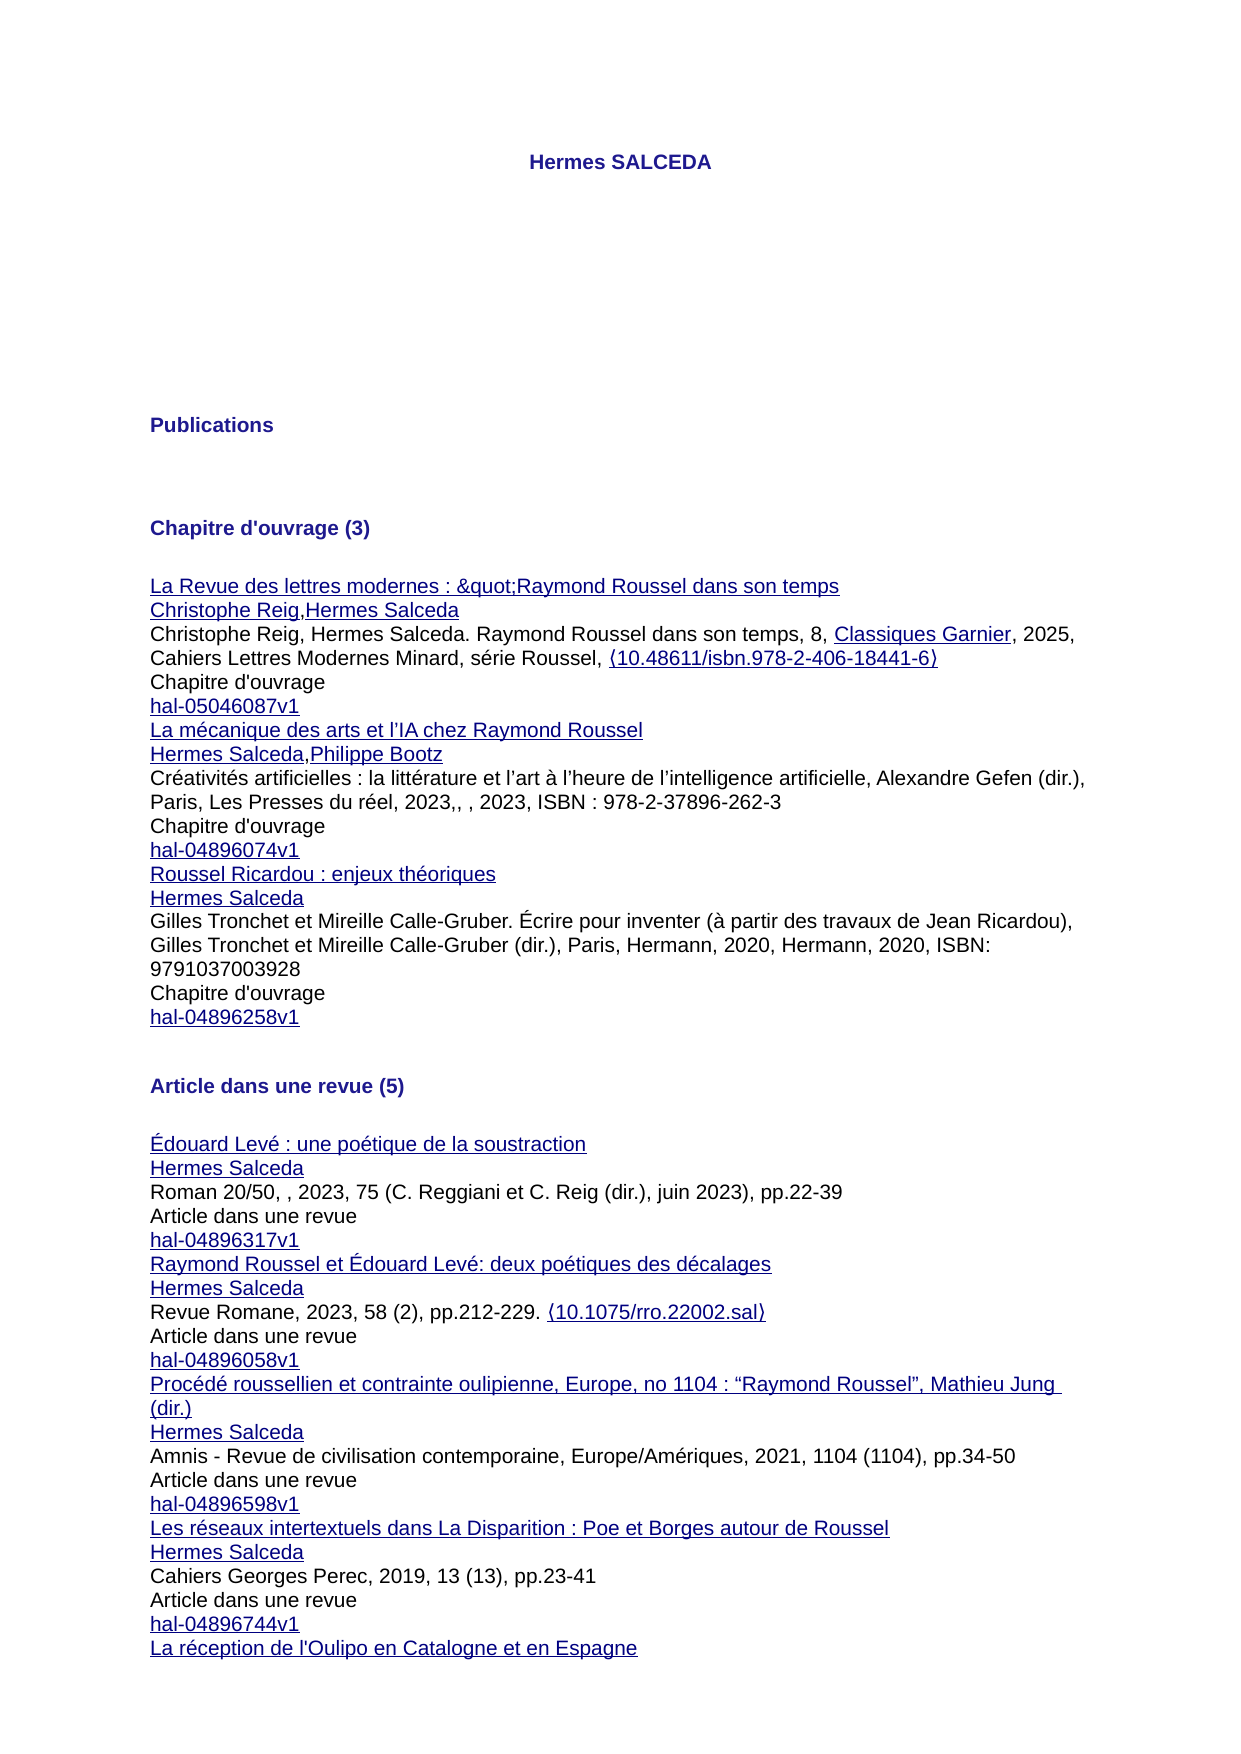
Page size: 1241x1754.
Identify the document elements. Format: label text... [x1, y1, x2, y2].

table_cell La mécanique des arts et l’IA chez Raymond Roussel Hermes Salceda,Philippe Bootz Créativités artificielles : la littérature et l’art à l’heure de l’intelligence artificielle, Alexandre Gefen (dir.), Paris, Les Presses du réel, 2023,, , 2023, ISBN : 978-2-37896-262-3 Chapitre d'ouvrage hal-04896074v1 [150, 718, 1090, 861]
table_cell Raymond Roussel et Édouard Levé: deux poétiques des décalages Hermes Salceda Revue Romane, 2023, 58 (2), pp.212-229. ⟨10.1075/rro.22002.sal⟩ Article dans une revue hal-04896058v1 [150, 1252, 1090, 1372]
subtitle Hermes SALCEDA [150, 150, 1090, 174]
table_cell La réception de l'Oulipo en Catalogne et en Espagne [150, 1635, 1090, 1659]
subtitle Publications [150, 412, 1090, 436]
table_cell Procédé roussellien et contrainte oulipienne, Europe, no 1104 : “Raymond Roussel”, Mathieu Jung (dir.) Hermes Salceda Amnis - Revue de civilisation contemporaine, Europe/Amériques, 2021, 1104 (1104), pp.34-50 Article dans une revue hal-04896598v1 [150, 1372, 1090, 1516]
table_header Édouard Levé : une poétique de la soustraction Hermes Salceda Roman 20/50, , 2023, 75 (C. Reggiani et C. Reig (dir.), juin 2023), pp.22-39 Article dans une revue hal-04896317v1 [150, 1132, 1090, 1252]
subtitle Article dans une revue (5) [150, 1074, 1090, 1098]
table_cell Les réseaux intertextuels dans La Disparition : Poe et Borges autour de Roussel Hermes Salceda Cahiers Georges Perec, 2019, 13 (13), pp.23-41 Article dans une revue hal-04896744v1 [150, 1516, 1090, 1635]
table_cell Roussel Ricardou : enjeux théoriques Hermes Salceda Gilles Tronchet et Mireille Calle-Gruber. Écrire pour inventer (à partir des travaux de Jean Ricardou), Gilles Tronchet et Mireille Calle-Gruber (dir.), Paris, Hermann, 2020, Hermann, 2020, ISBN: 9791037003928 Chapitre d'ouvrage hal-04896258v1 [150, 861, 1090, 1029]
subtitle Chapitre d'ouvrage (3) [150, 516, 1090, 539]
table_header La Revue des lettres modernes : &quot;Raymond Roussel dans son temps Christophe Reig,Hermes Salceda Christophe Reig, Hermes Salceda. Raymond Roussel dans son temps, 8, Classiques Garnier, 2025, Cahiers Lettres Modernes Minard, série Roussel, ⟨10.48611/isbn.978-2-406-18441-6⟩ Chapitre d'ouvrage hal-05046087v1 [150, 574, 1090, 718]
